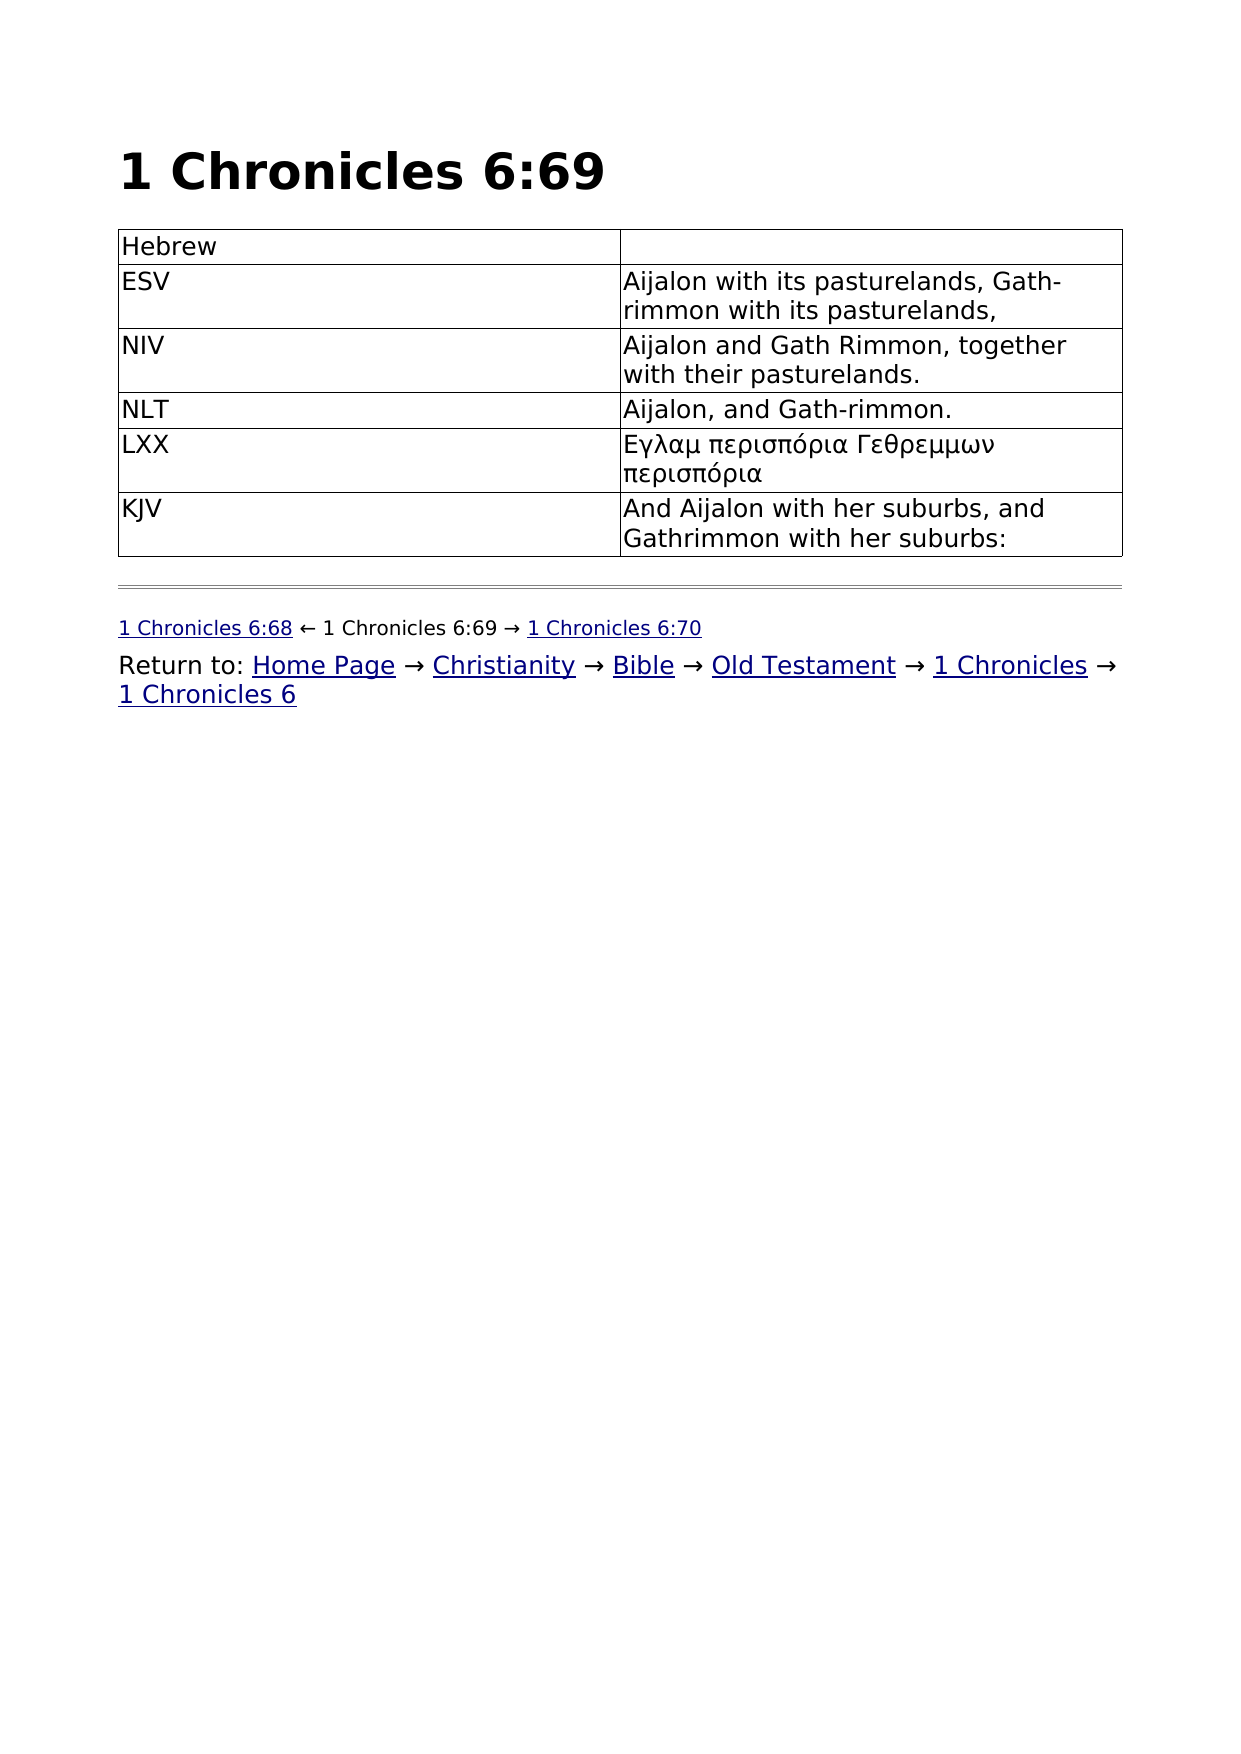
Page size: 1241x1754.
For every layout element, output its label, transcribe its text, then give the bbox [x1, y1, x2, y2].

table_cell NIV [119, 329, 620, 392]
table_cell Aijalon with its pasturelands, Gath-rimmon with its pasturelands, [621, 265, 1122, 328]
table_cell Εγλαμ περισπόρια Γεθρεμμων περισπόρια [621, 429, 1122, 492]
table_header [621, 230, 1122, 264]
text 1 Chronicles 6:68 ← 1 Chronicles 6:69 → 1 Chronicles 6:70 [118, 617, 1122, 651]
table_cell NLT [119, 393, 620, 427]
table_cell And Aijalon with her suburbs, and Gathrimmon with her suburbs: [621, 493, 1122, 556]
table_cell LXX [119, 429, 620, 492]
table_cell KJV [119, 493, 620, 556]
table_cell Aijalon and Gath Rimmon, together with their pasturelands. [621, 329, 1122, 392]
table_cell ESV [119, 265, 620, 328]
table_cell Aijalon, and Gath-rimmon. [621, 393, 1122, 427]
table_header Hebrew [119, 230, 620, 264]
subtitle 1 Chronicles 6:69 [118, 143, 1122, 201]
text Return to: Home Page → Christianity → Bible → Old Testament → 1 Chronicles → 1 Chronicles 6 [118, 651, 1122, 709]
